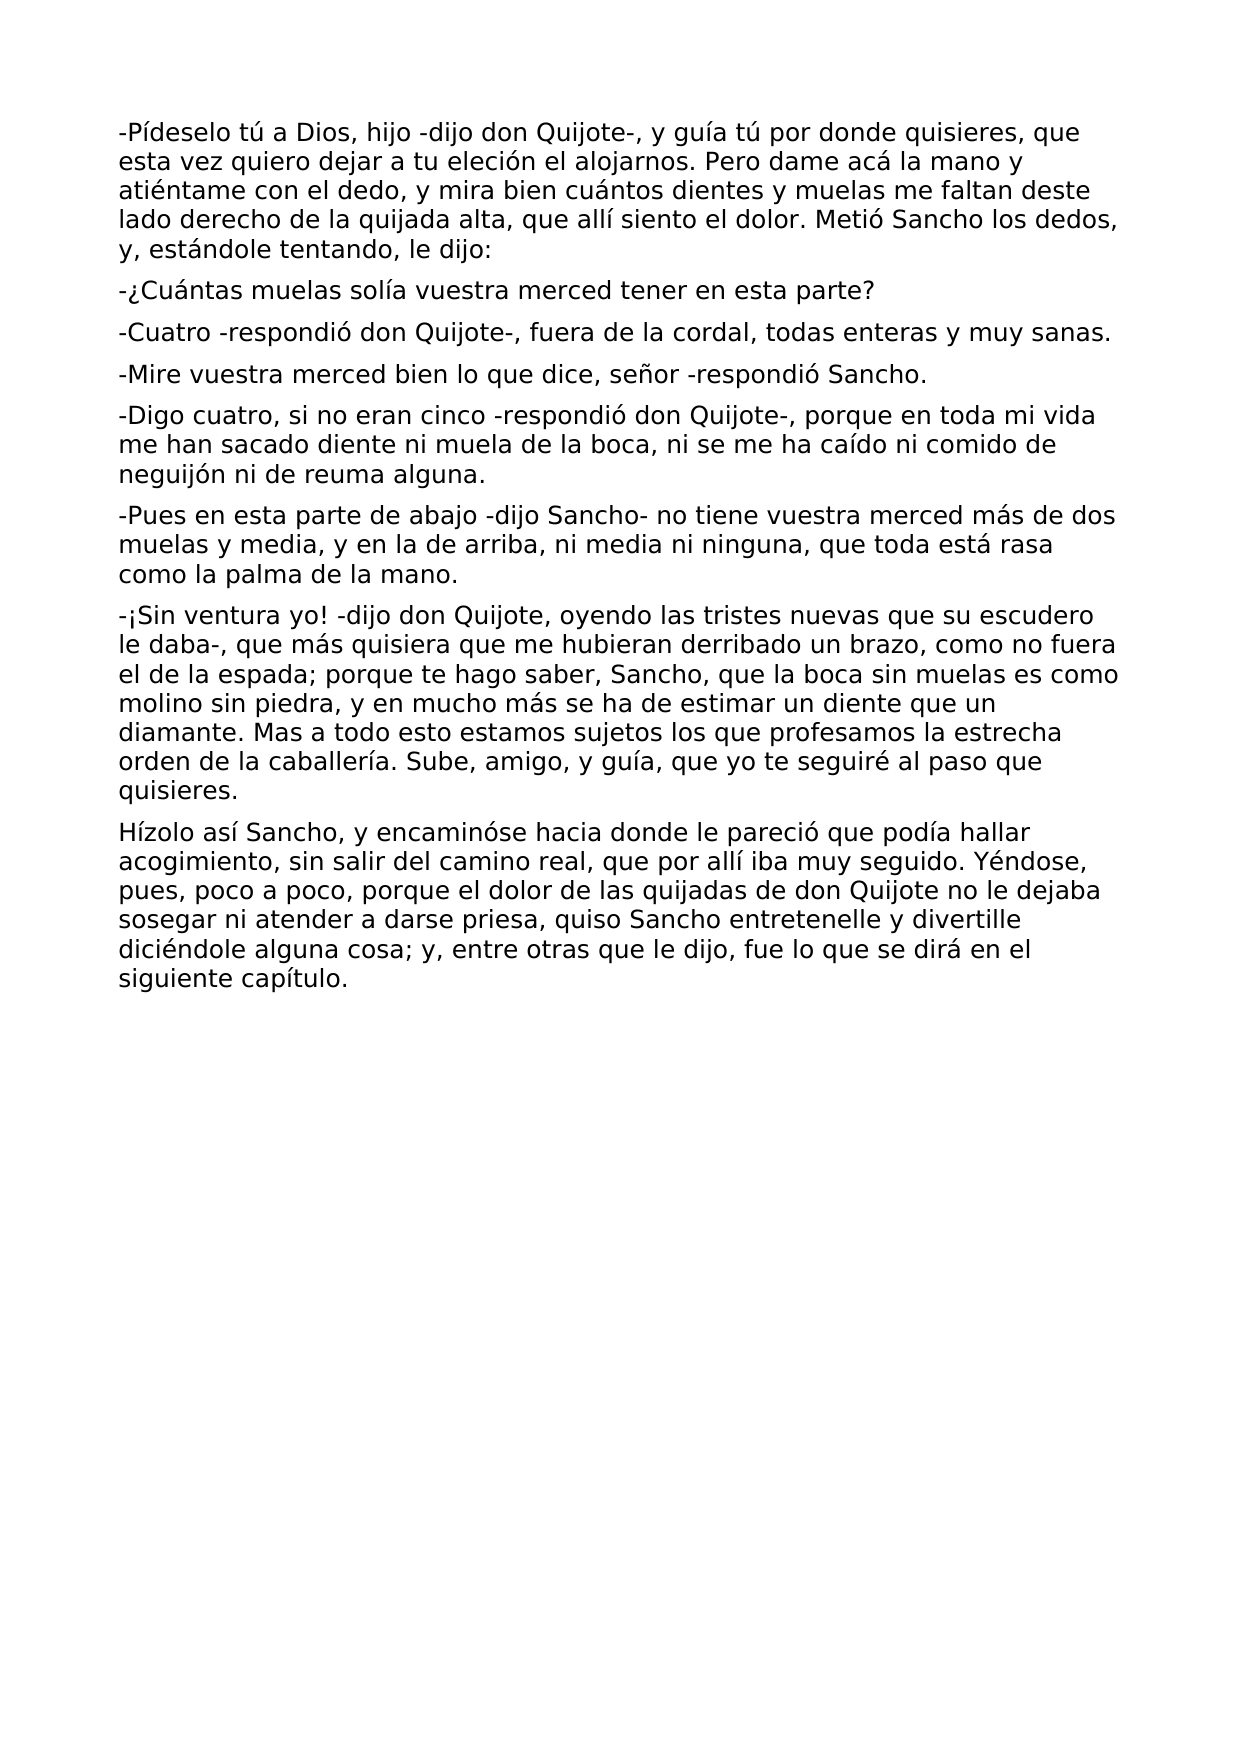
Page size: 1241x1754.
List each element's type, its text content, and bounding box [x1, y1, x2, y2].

text -¿Cuántas muelas solía vuestra merced tener en esta parte? [118, 276, 1122, 306]
text -Mire vuestra merced bien lo que dice, señor -respondió Sancho. [118, 360, 1122, 389]
text Hízolo así Sancho, y encaminóse hacia donde le pareció que podía hallar acogimiento, sin salir del camino real, que por allí iba muy seguido. Yéndose, pues, poco a poco, porque el dolor de las quijadas de don Quijote no le dejaba sosegar ni atender a darse priesa, quiso Sancho entretenelle y divertille diciéndole alguna cosa; y, entre otras que le dijo, fue lo que se dirá en el siguiente capítulo. [118, 818, 1122, 993]
text -¡Sin ventura yo! -dijo don Quijote, oyendo las tristes nuevas que su escudero le daba-, que más quisiera que me hubieran derribado un brazo, como no fuera el de la espada; porque te hago saber, Sancho, que la boca sin muelas es como molino sin piedra, y en mucho más se ha de estimar un diente que un diamante. Mas a todo esto estamos sujetos los que profesamos la estrecha orden de la caballería. Sube, amigo, y guía, que yo te seguiré al paso que quisieres. [118, 601, 1122, 806]
text -Pídeselo tú a Dios, hijo -dijo don Quijote-, y guía tú por donde quisieres, que esta vez quiero dejar a tu eleción el alojarnos. Pero dame acá la mano y atiéntame con el dedo, y mira bien cuántos dientes y muelas me faltan deste lado derecho de la quijada alta, que allí siento el dolor. Metió Sancho los dedos, y, estándole tentando, le dijo: [118, 118, 1122, 264]
text -Digo cuatro, si no eran cinco -respondió don Quijote-, porque en toda mi vida me han sacado diente ni muela de la boca, ni se me ha caído ni comido de neguijón ni de reuma alguna. [118, 401, 1122, 489]
text -Cuatro -respondió don Quijote-, fuera de la cordal, todas enteras y muy sanas. [118, 318, 1122, 347]
text -Pues en esta parte de abajo -dijo Sancho- no tiene vuestra merced más de dos muelas y media, y en la de arriba, ni media ni ninguna, que toda está rasa como la palma de la mano. [118, 501, 1122, 589]
